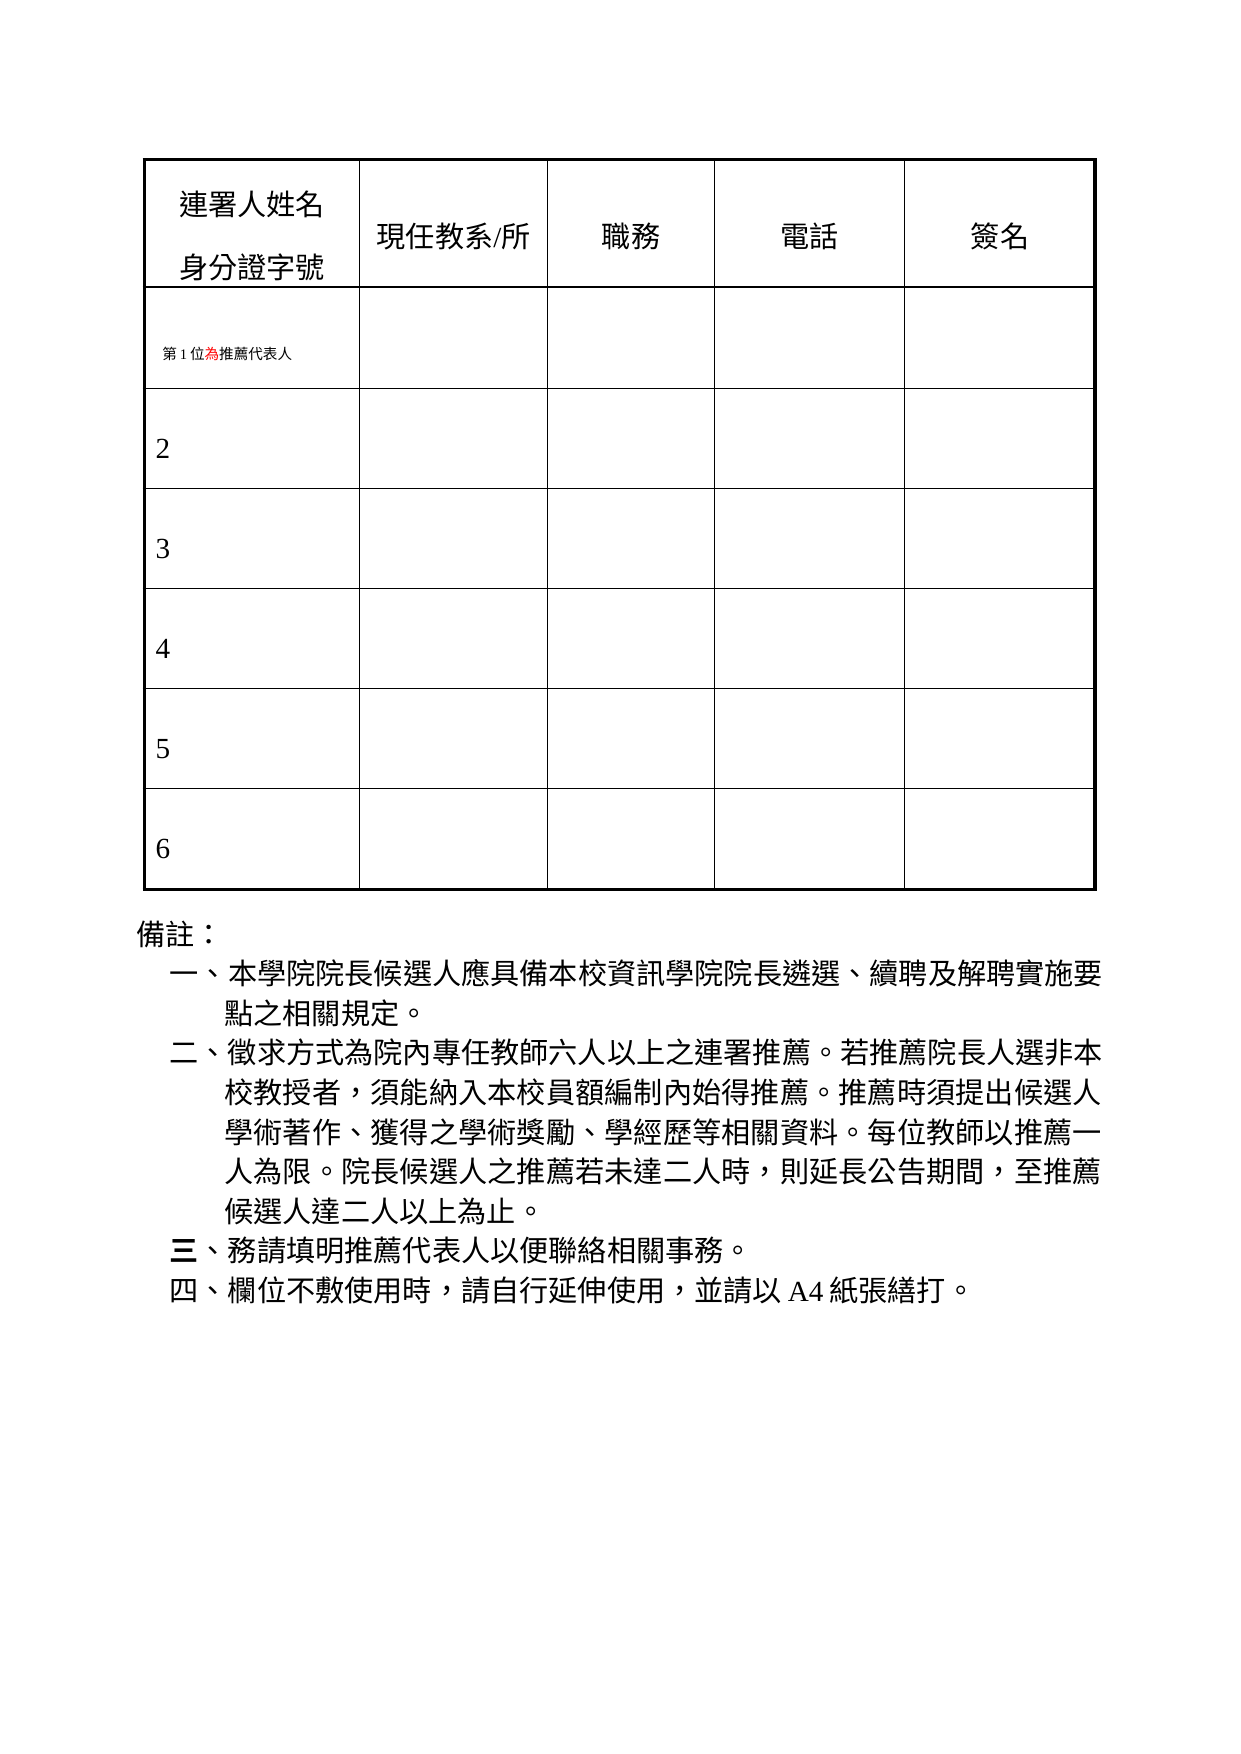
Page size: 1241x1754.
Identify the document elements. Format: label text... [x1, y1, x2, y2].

table_cell [548, 389, 714, 487]
table_cell [905, 789, 1093, 887]
table_cell [360, 288, 547, 387]
table_cell 3 [146, 489, 359, 587]
table_cell 2 [146, 389, 359, 487]
table_cell [715, 689, 904, 787]
table_cell [905, 589, 1093, 687]
table_cell [905, 288, 1093, 387]
table_cell 6 [146, 789, 359, 887]
table_cell [715, 589, 904, 687]
table_cell 4 [146, 589, 359, 687]
text 備註： [136, 891, 1104, 953]
table_cell [360, 589, 547, 687]
table_cell 1 [146, 288, 359, 387]
table_cell [715, 789, 904, 887]
table_header 職務 [548, 161, 714, 286]
text 四、欄位不敷使用時，請自行延伸使用，並請以A4紙張繕打。 [169, 1270, 1104, 1309]
table_cell [715, 288, 904, 387]
table_cell [360, 789, 547, 887]
table_cell [905, 489, 1093, 587]
table_cell [360, 389, 547, 487]
table_cell [360, 689, 547, 787]
table_header 電話 [715, 161, 904, 286]
table_cell 5 [146, 689, 359, 787]
text 三、務請填明推薦代表人以便聯絡相關事務。 [169, 1230, 1104, 1270]
table_header 連署人姓名 身分證字號 [146, 161, 359, 286]
table_cell [715, 389, 904, 487]
table_cell [715, 489, 904, 587]
table_cell [548, 489, 714, 587]
table_header 簽名 [905, 161, 1093, 286]
table_cell [548, 689, 714, 787]
table_header 現任教系/所 [360, 161, 547, 286]
text 一、本學院院長候選人應具備本校資訊學院院長遴選、續聘及解聘實施要點之相關規定。 [169, 953, 1104, 1032]
table_cell [360, 489, 547, 587]
table_cell [548, 789, 714, 887]
text 二、徵求方式為院內專任教師六人以上之連署推薦。若推薦院長人選非本校教授者，須能納入本校員額編制內始得推薦。推薦時須提出候選人學術著作、獲得之學術獎勵、學經歷等相關資料。每位教師以推薦一人為限。院長候選人之推薦若未達二人時，則延長公告期間，至推薦候選人達二人以上為止。 [169, 1032, 1104, 1230]
table_cell [905, 389, 1093, 487]
table_cell [905, 689, 1093, 787]
table_cell [548, 589, 714, 687]
table_cell [548, 288, 714, 387]
